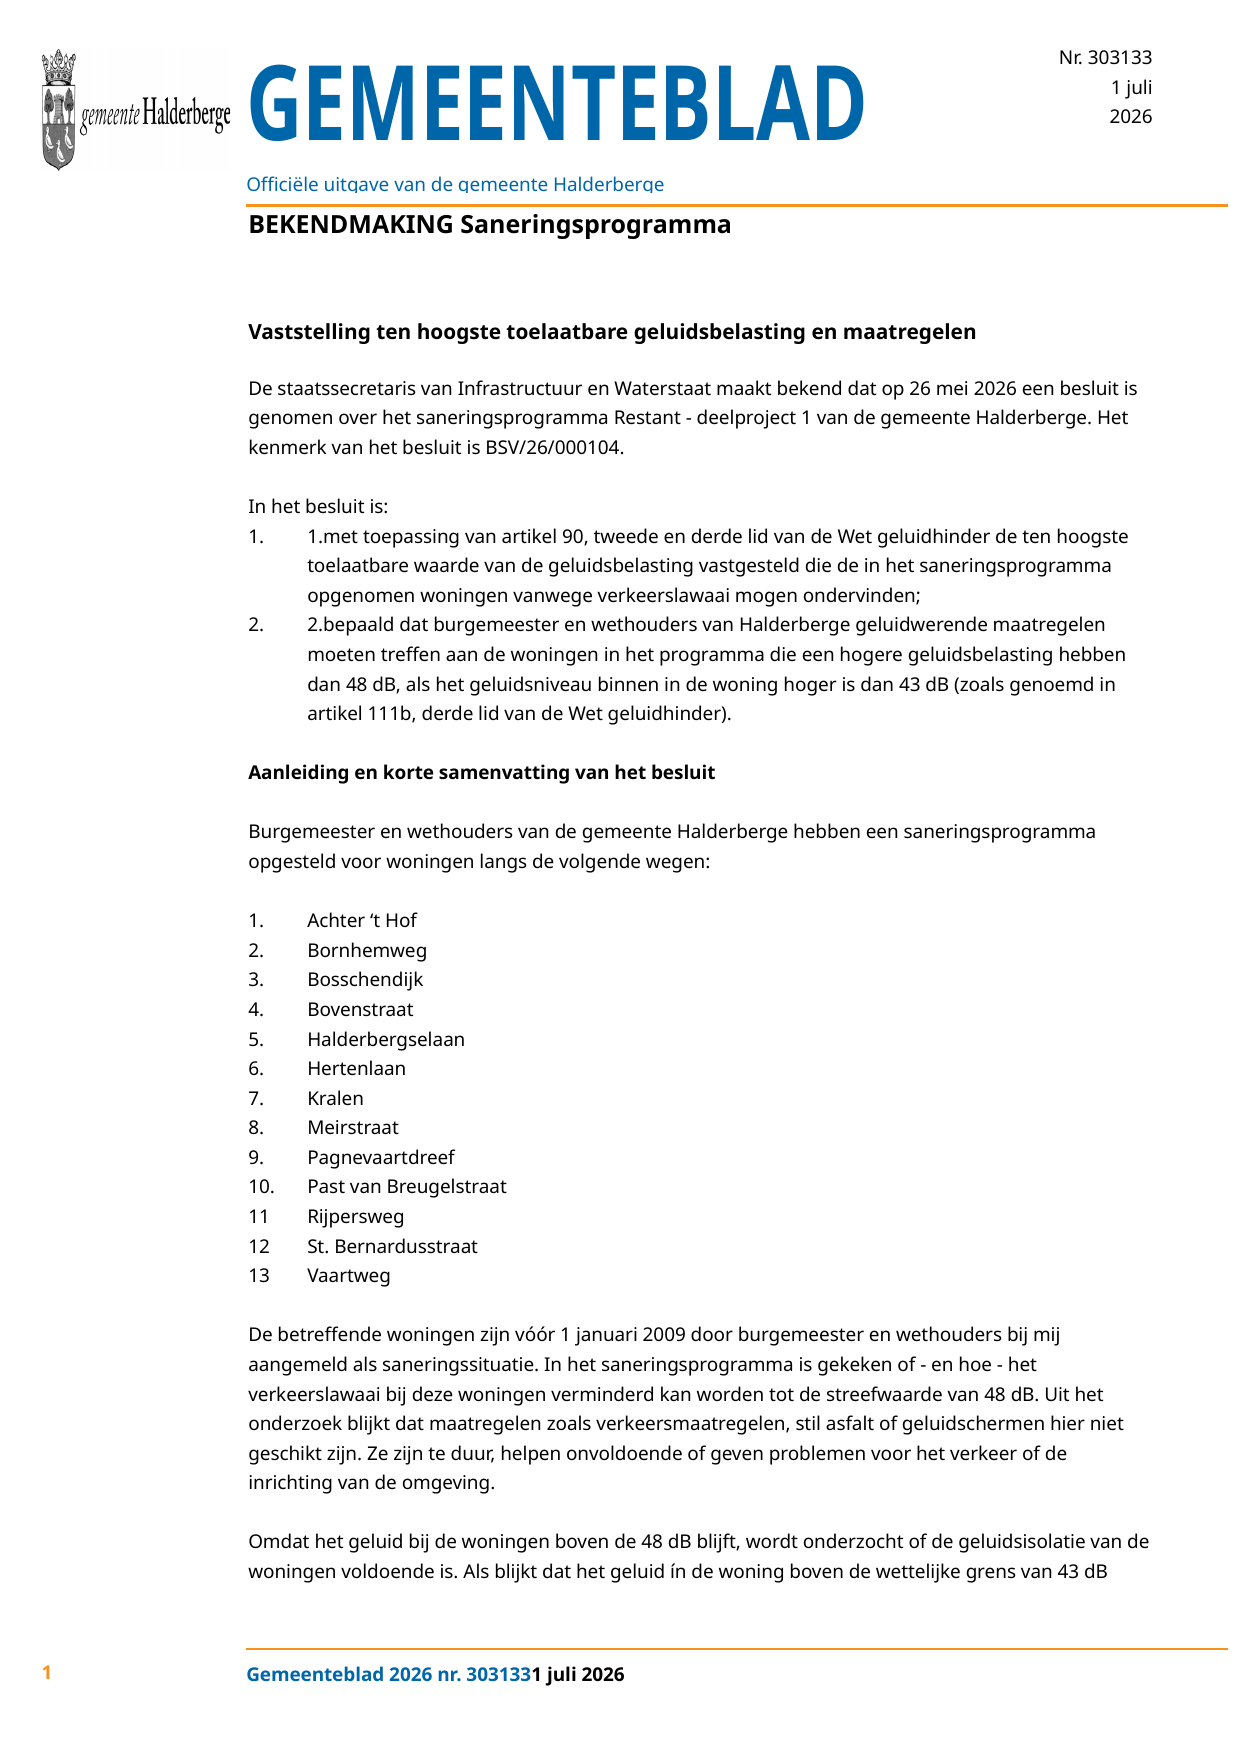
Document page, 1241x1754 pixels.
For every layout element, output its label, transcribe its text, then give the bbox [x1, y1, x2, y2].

list St. Bernardusstraat [248, 1233, 1152, 1258]
text BEKENDMAKING Saneringsprogramma [248, 207, 1152, 241]
list Achter ‘t Hof [248, 907, 1152, 933]
list Rijpersweg [248, 1203, 1152, 1229]
list Kralen [248, 1085, 1152, 1111]
list Past van Breugelstraat [248, 1174, 1152, 1199]
list Pagnevaartdreef [248, 1144, 1152, 1170]
list Halderbergselaan [248, 1026, 1152, 1051]
list Bosschendijk [248, 967, 1152, 992]
text In het besluit is: [248, 493, 1152, 519]
text De betreffende woningen zijn vóór 1 januari 2009 door burgemeester en wethouders bij mij aangemeld als saneringssituatie. In het saneringsprogramma is gekeken of - en hoe - het verkeerslawaai bij deze woningen verminderd kan worden tot de streefwaarde van 48 dB. Uit het onderzoek blijkt dat maatregelen zoals verkeersmaatregelen, stil asfalt of geluidschermen hier niet geschikt zijn. Ze zijn te duur, helpen onvoldoende of geven problemen voor het verkeer of de inrichting van de omgeving. [248, 1322, 1152, 1495]
picture [41, 47, 231, 172]
list 2.bepaald dat burgemeester en wethouders van Halderberge geluidwerende maatregelen moeten treffen aan de woningen in het programma die een hogere geluidsbelasting hebben dan 48 dB, als het geluidsniveau binnen in de woning hoger is dan 43 dB (zoals genoemd in artikel 111b, derde lid van de Wet geluidhinder). [248, 612, 1152, 726]
list Vaartweg [248, 1262, 1152, 1288]
text Burgemeester en wethouders van de gemeente Halderberge hebben een saneringsprogramma opgesteld voor woningen langs de volgende wegen: [248, 819, 1152, 874]
list 1.met toepassing van artikel 90, tweede en derde lid van de Wet geluidhinder de ten hoogste toelaatbare waarde van de geluidsbelasting vastgesteld die de in het saneringsprogramma opgenomen woningen vanwege verkeerslawaai mogen ondervinden; [248, 523, 1152, 608]
list Meirstraat [248, 1114, 1152, 1140]
text Omdat het geluid bij de woningen boven de 48 dB blijft, wordt onderzocht of de geluidsisolatie van de woningen voldoende is. Als blijkt dat het geluid ín de woning boven de wettelijke grens van 43 dB [248, 1529, 1152, 1584]
list Hertenlaan [248, 1055, 1152, 1081]
list Bornhemweg [248, 937, 1152, 963]
list Bovenstraat [248, 996, 1152, 1022]
text Vaststelling ten hoogste toelaatbare geluidsbelasting en maatregelen [248, 317, 1152, 345]
text Aanleiding en korte samenvatting van het besluit [248, 759, 1152, 785]
text De staatssecretaris van Infrastructuur en Waterstaat maakt bekend dat op 26 mei 2026 een besluit is genomen over het saneringsprogramma Restant - deelproject 1 van de gemeente Halderberge. Het kenmerk van het besluit is BSV/26/000104. [248, 375, 1152, 460]
